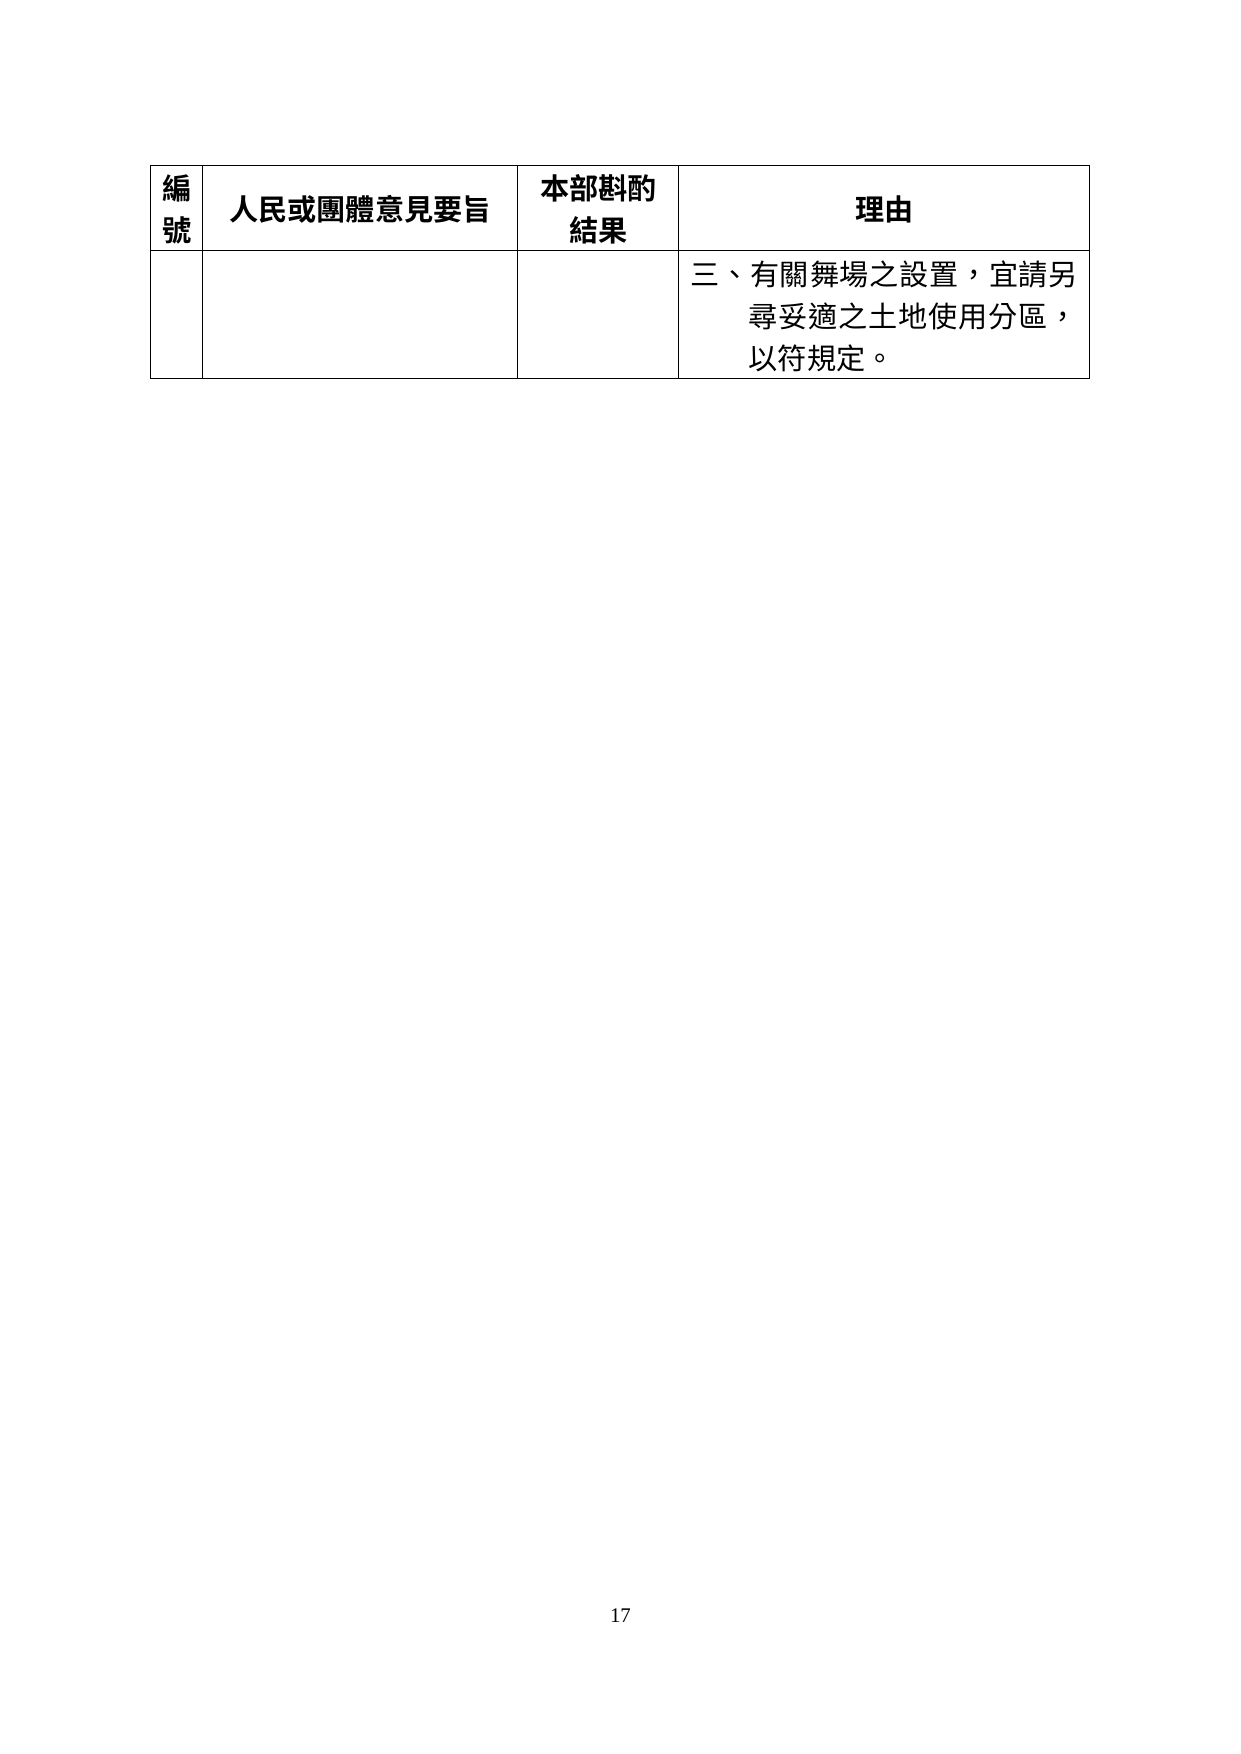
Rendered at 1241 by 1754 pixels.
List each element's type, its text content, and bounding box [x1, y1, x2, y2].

table_cell 內政部營建署106年6月13日營署都字第1060035409號函復。 一、查本部87年6月8日、89年4月26日函示「都市計畫公共設施用地多目標使用辦法」第3條附表甲、「零售市場」立體多目標使用，使用項目三商業使用之准許條件3「但不得作為酒家（館）、特種咖啡茶室、舞廳、夜總會、歌廳或其他類似營業場所使用。」，係參照都市計畫法臺灣省施行細則現行條次第15條第1項第11款之規定訂定，上開第11款之規定已明文列舉「舞廳（場）」，是以，市場用地多目標商業使用自不得申請作「舞場」使用。類似案例本部98年4月7日內授營都字第0980064984號函已有釋明「...市場用地多目標商業使用自不得申請作『舞場』使用」有案，檢送影本1份，請參考。 二、按經濟部公司行號及有限合夥營業項目代碼表，J類文化、運動、休閒及其他服務業/特殊娛樂業/舞場業，定義內容「指供場所，不備舞伴、供不特定人跳舞之營利事業 」，舞場業為特殊娛樂業。另教育部體育署106年6月5日臺教體署設（三）字第1060015468號函說明：「......競技休閒運動場館業中『韻律（舞蹈）中心』與該會所提『舞場』之娛樂性質並不相符。......」。考量市場用地為提供蔬果魚肉及其他民生用品集中零售之場所，多為人潮聚集，作立體多目標之使用項目三商業使用時，與准許條件3但書所列舉之使用較屬影響公共安全之特殊娛樂行業並不相容，爰有關建議舞場設立於市場用地1節，歉難同意。 三、有關舞場之設置，宜請另尋妥適之土地使用分區，以符規定。 [679, 251, 1089, 378]
table_header 本部斟酌 結果 [518, 166, 678, 250]
table_cell [151, 251, 202, 378]
table_header 人民或團體意見要旨 [203, 166, 517, 250]
table_header 理由 [679, 166, 1089, 250]
table_header 編號 [151, 166, 202, 250]
table_cell [203, 251, 517, 378]
table_cell [518, 251, 678, 378]
